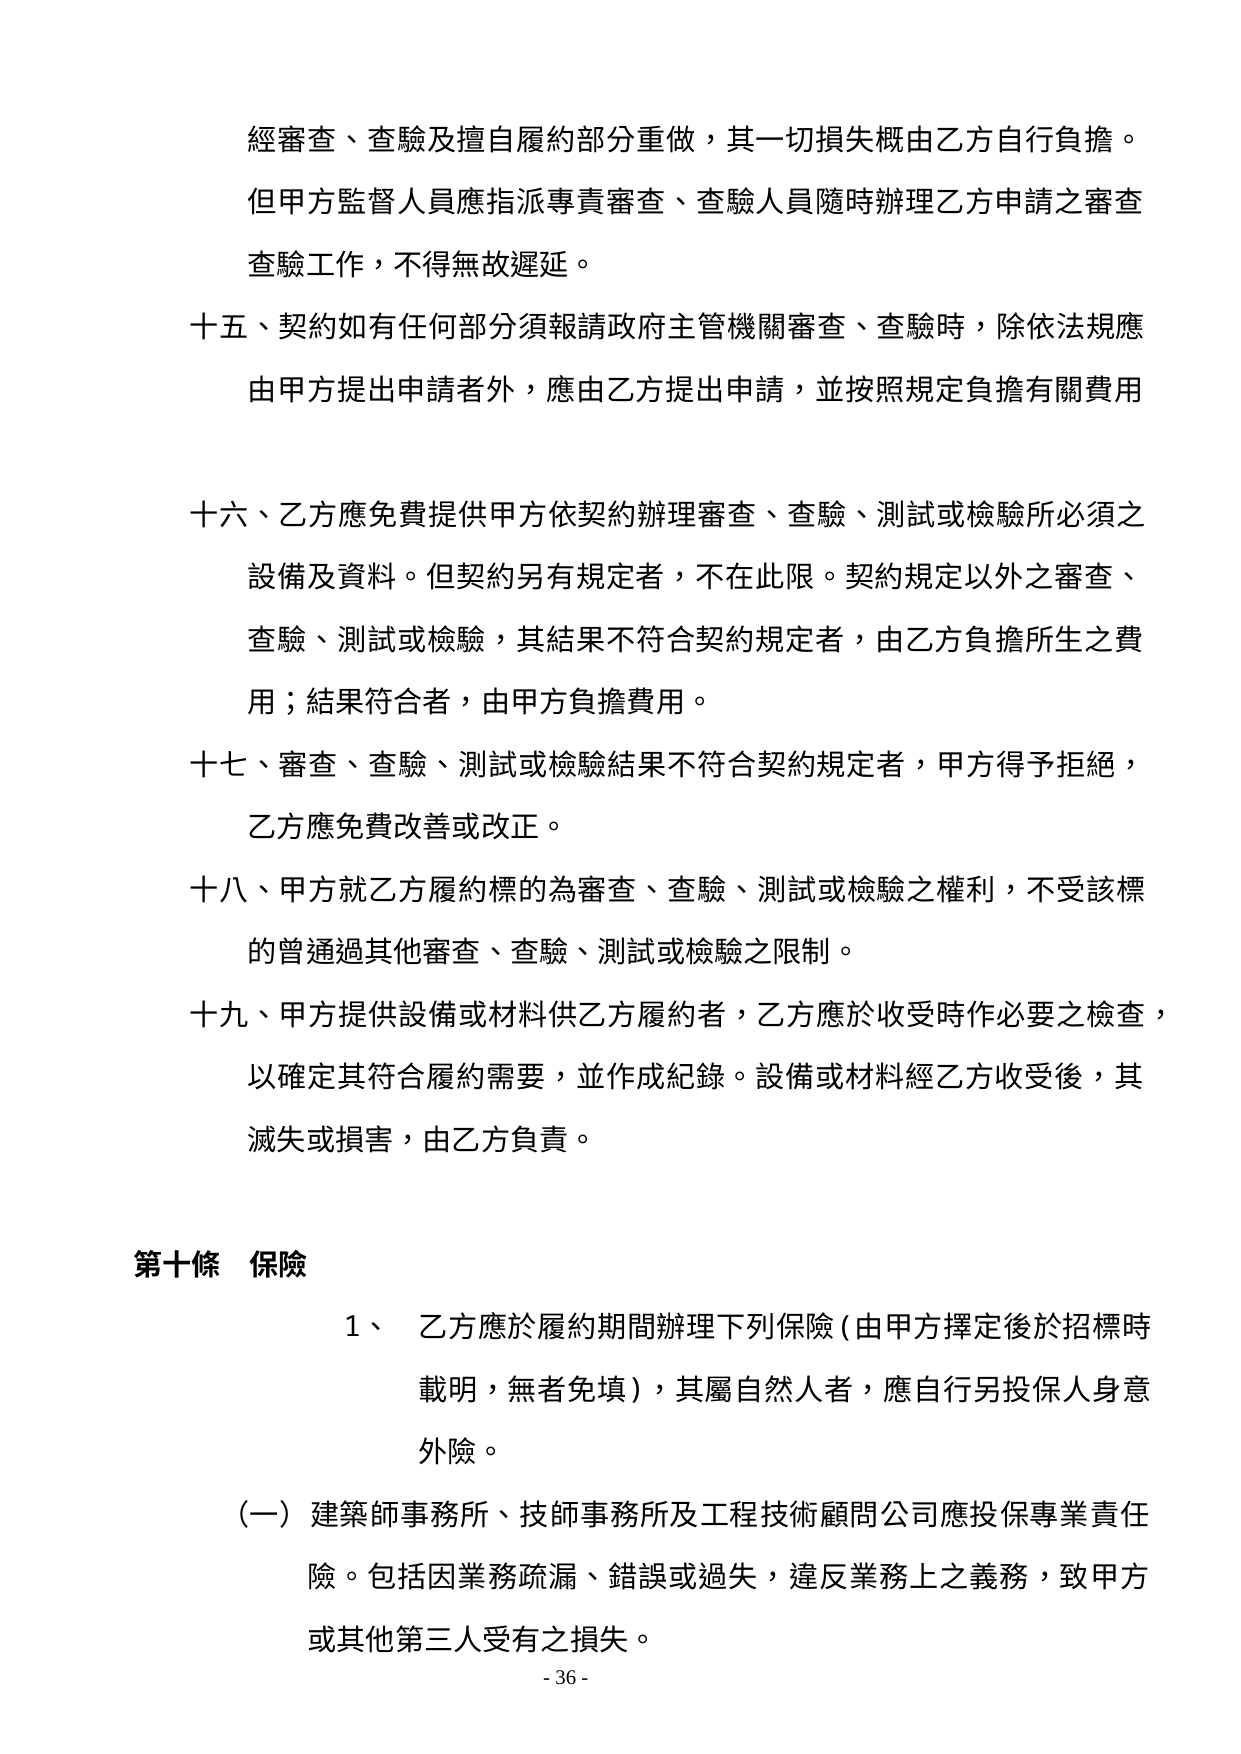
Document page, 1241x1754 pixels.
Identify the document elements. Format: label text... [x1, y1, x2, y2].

text 十六、乙方應免費提供甲方依契約辦理審查、查驗、測試或檢驗所必須之設備及資料。但契約另有規定者，不在此限。契約規定以外之審查、查驗、測試或檢驗，其結果不符合契約規定者，由乙方負擔所生之費用；結果符合者，由甲方負擔費用。 [189, 471, 1146, 721]
list 乙方應於履約期間辦理下列保險(由甲方擇定後於招標時載明，無者免填)，其屬自然人者，應自行另投保人身意外險。 [343, 1283, 1152, 1471]
text 十八、甲方就乙方履約標的為審查、查驗、測試或檢驗之權利，不受該標的曾通過其他審查、查驗、測試或檢驗之限制。 [189, 846, 1146, 971]
text 十九、甲方提供設備或材料供乙方履約者，乙方應於收受時作必要之檢查，以確定其符合履約需要，並作成紀錄。設備或材料經乙方收受後，其滅失或損害，由乙方負責。 [189, 971, 1146, 1158]
text 十四、契約履約期間如有由甲方分段審查、查驗之規定，乙方應按規定之階段報請甲方監督人員審查、查驗。甲方監督人員發現乙方未按規定階段報請審查、查驗，而擅自繼續次一階段工作時，得要求乙方將未經審查、查驗及擅自履約部分重做，其一切損失概由乙方自行負擔。但甲方監督人員應指派專責審查、查驗人員隨時辦理乙方申請之審查、查驗工作，不得無故遲延。 [189, 96, 1146, 283]
text 第十條 保險 [133, 1221, 1152, 1283]
text 十五、契約如有任何部分須報請政府主管機關審查、查驗時，除依法規應由甲方提出申請者外，應由乙方提出申請，並按照規定負擔有關費用。 [189, 283, 1146, 471]
text （一）建築師事務所、技師事務所及工程技術顧問公司應投保專業責任險。包括因業務疏漏、錯誤或過失，違反業務上之義務，致甲方或其他第三人受有之損失。 [220, 1471, 1152, 1658]
text 十七、審查、查驗、測試或檢驗結果不符合契約規定者，甲方得予拒絕，乙方應免費改善或改正。 [189, 721, 1146, 846]
